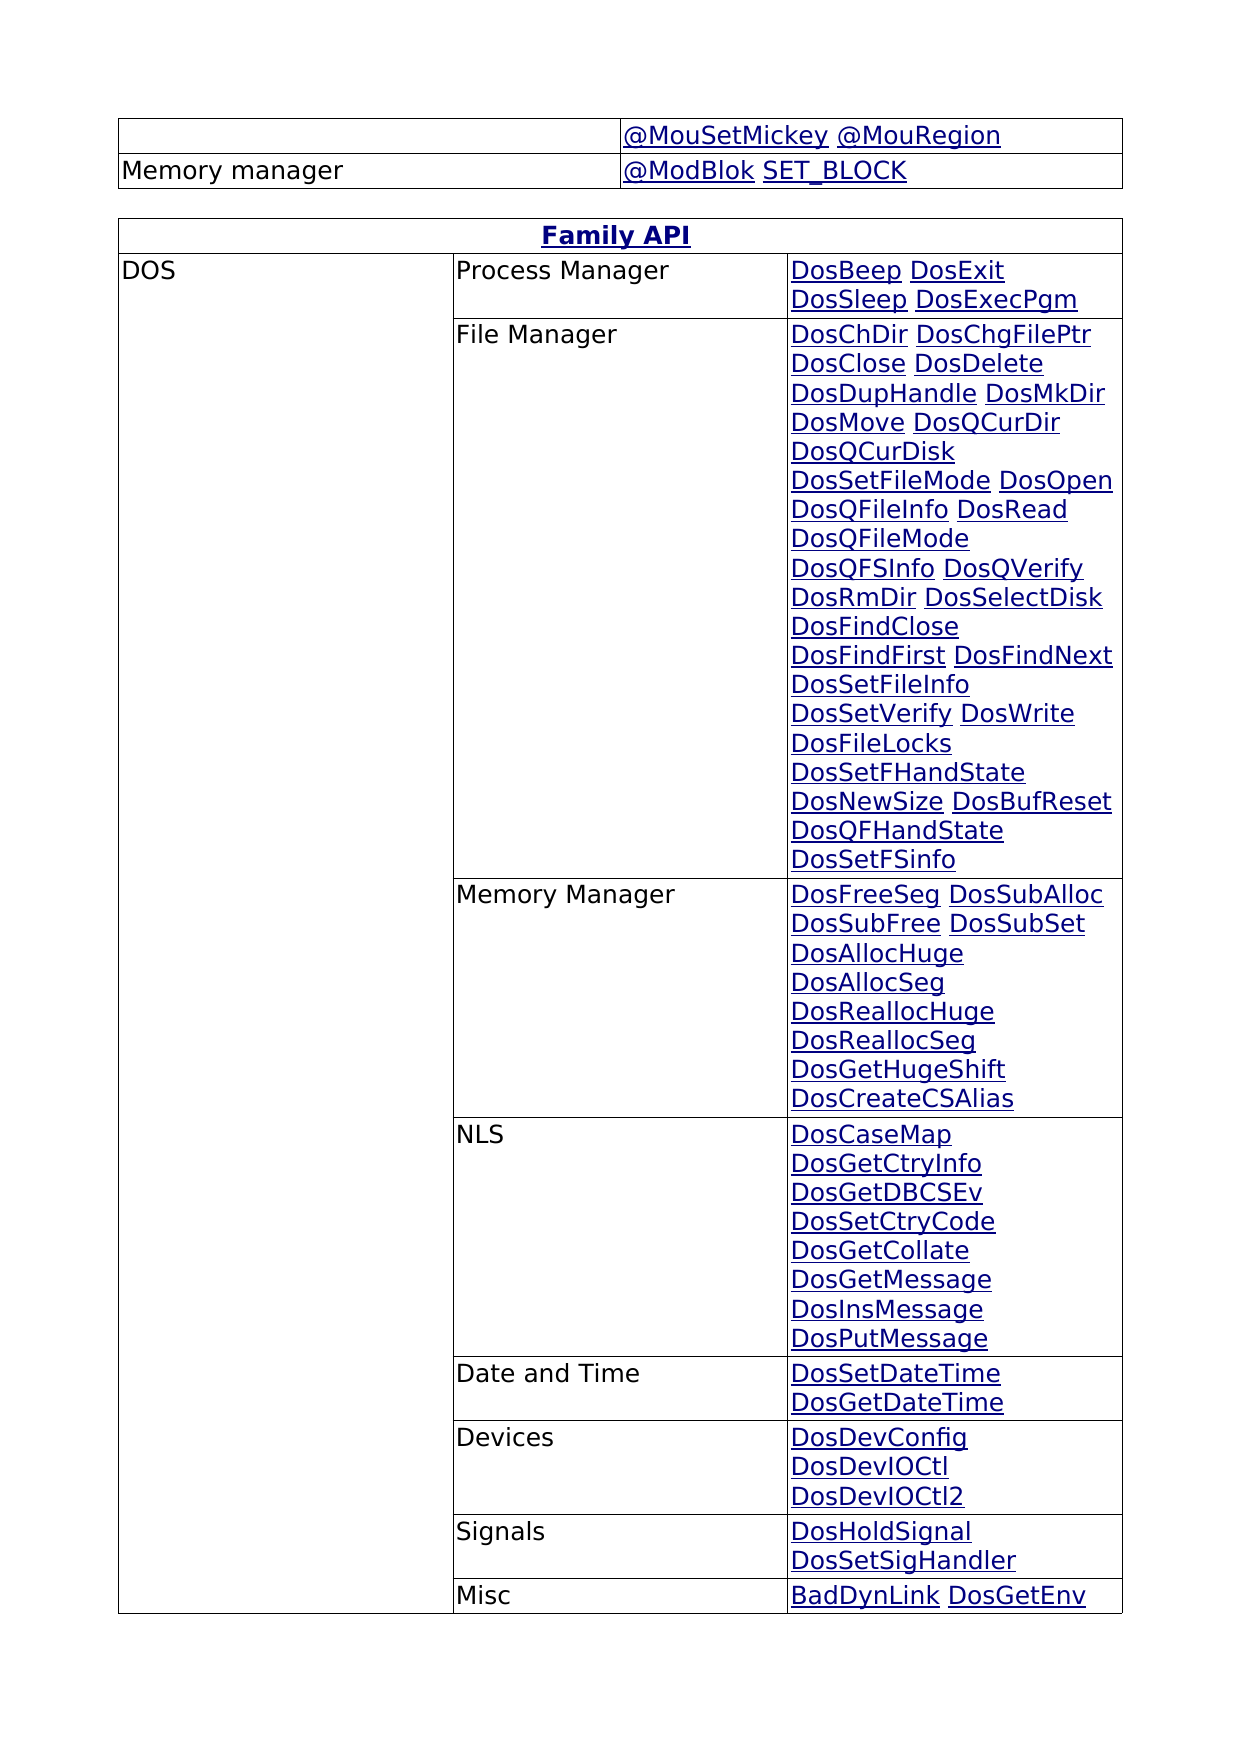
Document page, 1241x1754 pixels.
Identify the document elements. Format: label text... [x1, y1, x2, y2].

table_cell DosBeep DosExit DosSleep DosExecPgm [788, 254, 1122, 317]
table_cell Devices [454, 1421, 787, 1514]
table_cell DosSetDateTime DosGetDateTime [788, 1357, 1122, 1420]
table_cell Misc [454, 1579, 787, 1613]
table_cell NLS [454, 1118, 787, 1356]
table_cell @MouSetMickey @MouRegion [621, 119, 1122, 153]
table_cell Process Manager [454, 254, 787, 317]
table_cell @ModBlok SET_BLOCK [621, 154, 1122, 188]
table_cell DOS [119, 254, 453, 1613]
table_cell DosCaseMap DosGetCtryInfo DosGetDBCSEv DosSetCtryCode DosGetCollate DosGetMessage DosInsMessage DosPutMessage [788, 1118, 1122, 1356]
table_cell DosChDir DosChgFilePtr DosClose DosDelete DosDupHandle DosMkDir DosMove DosQCurDir DosQCurDisk DosSetFileMode DosOpen DosQFileInfo DosRead DosQFileMode DosQFSInfo DosQVerify DosRmDir DosSelectDisk DosFindClose DosFindFirst DosFindNext DosSetFileInfo DosSetVerify DosWrite DosFileLocks DosSetFHandState DosNewSize DosBufReset DosQFHandState DosSetFSinfo [788, 319, 1122, 877]
table_cell Memory manager [119, 154, 620, 188]
table_cell DosHoldSignal DosSetSigHandler [788, 1515, 1122, 1578]
table_cell BadDynLink DosGetEnv [788, 1579, 1122, 1613]
table_cell DosDevConfig DosDevIOCtl DosDevIOCtl2 [788, 1421, 1122, 1514]
table_cell Signals [454, 1515, 787, 1578]
table_cell DosFreeSeg DosSubAlloc DosSubFree DosSubSet DosAllocHuge DosAllocSeg DosReallocHuge DosReallocSeg DosGetHugeShift DosCreateCSAlias [788, 879, 1122, 1117]
table_cell Date and Time [454, 1357, 787, 1420]
table_cell File Manager [454, 319, 787, 877]
table_header Family API [119, 219, 1122, 253]
table_cell Memory Manager [454, 879, 787, 1117]
table_cell [119, 119, 620, 153]
